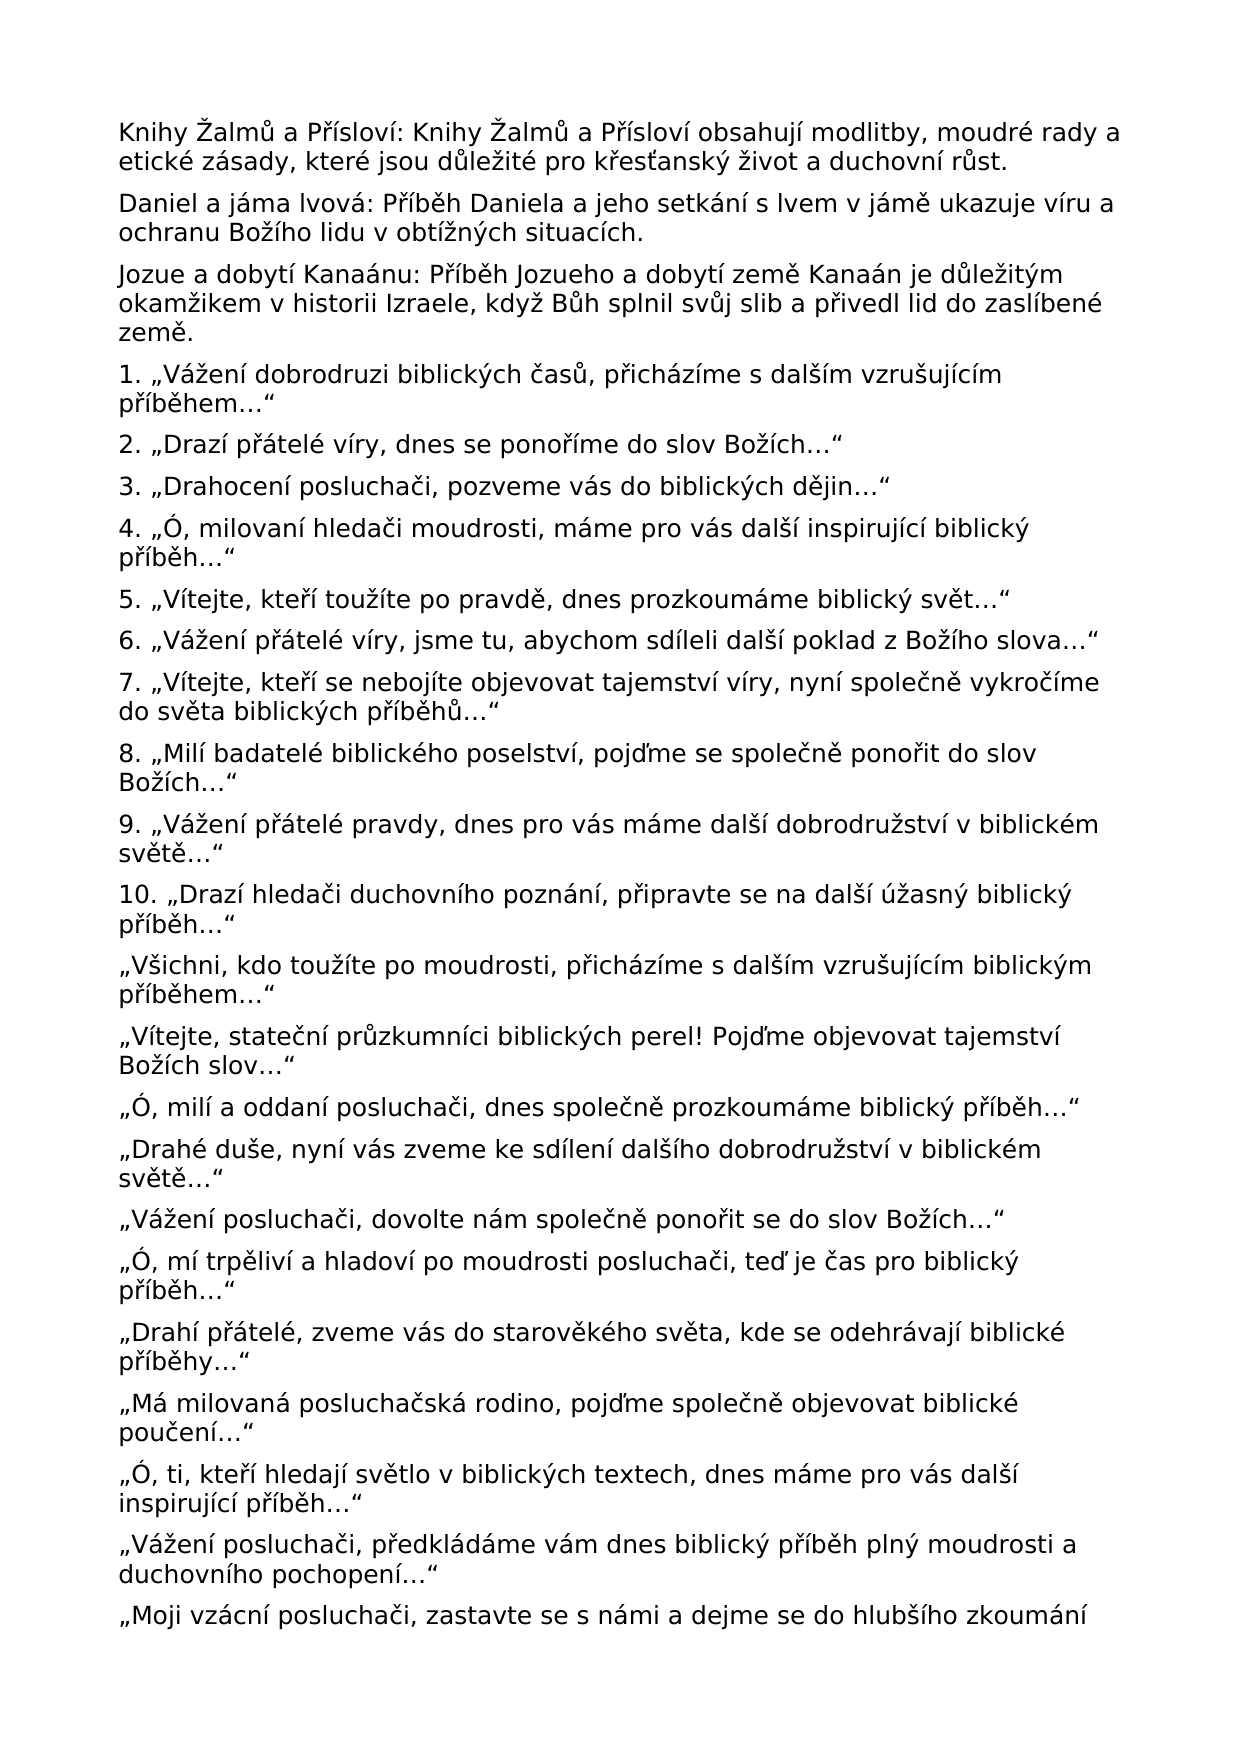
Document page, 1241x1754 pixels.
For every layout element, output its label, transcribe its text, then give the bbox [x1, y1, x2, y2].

text 2. „Drazí přátelé víry, dnes se ponoříme do slov Božích…“ [118, 431, 1122, 460]
text 6. „Vážení přátelé víry, jsme tu, abychom sdíleli další poklad z Božího slova…“ [118, 626, 1122, 656]
text 5. „Vítejte, kteří toužíte po pravdě, dnes prozkoumáme biblický svět…“ [118, 585, 1122, 614]
text Daniel a jáma lvová: Příběh Daniela a jeho setkání s lvem v jámě ukazuje víru a ochranu Božího lidu v obtížných situacích. [118, 189, 1122, 247]
text 10. „Drazí hledači duchovního poznání, připravte se na další úžasný biblický příběh…“ [118, 881, 1122, 939]
text „Ó, ti, kteří hledají světlo v biblických textech, dnes máme pro vás další inspirující příběh…“ [118, 1460, 1122, 1518]
text „Všichni, kdo toužíte po moudrosti, přicházíme s dalším vzrušujícím biblickým příběhem…“ [118, 951, 1122, 1010]
text 8. „Milí badatelé biblického poselství, pojďme se společně ponořit do slov Božích…“ [118, 739, 1122, 797]
text „Vážení posluchači, dovolte nám společně ponořit se do slov Božích…“ [118, 1206, 1122, 1235]
text 3. „Drahocení posluchači, pozveme vás do biblických dějin…“ [118, 472, 1122, 501]
text „Vítejte, stateční průzkumníci biblických perel! Pojďme objevovat tajemství Božích slov…“ [118, 1022, 1122, 1081]
text Jozue a dobytí Kanaánu: Příběh Jozueho a dobytí země Kanaán je důležitým okamžikem v historii Izraele, když Bůh splnil svůj slib a přivedl lid do zaslíbené země. [118, 260, 1122, 347]
text „Ó, milí a oddaní posluchači, dnes společně prozkoumáme biblický příběh…“ [118, 1093, 1122, 1122]
text 4. „Ó, milovaní hledači moudrosti, máme pro vás další inspirující biblický příběh…“ [118, 514, 1122, 572]
text „Ó, mí trpěliví a hladoví po moudrosti posluchači, teď je čas pro biblický příběh…“ [118, 1247, 1122, 1306]
text „Drahé duše, nyní vás zveme ke sdílení dalšího dobrodružství v biblickém světě…“ [118, 1135, 1122, 1193]
text „Moji vzácní posluchači, zastavte se s námi a dejme se do hlubšího zkoumání [118, 1601, 1122, 1631]
text „Vážení posluchači, předkládáme vám dnes biblický příběh plný moudrosti a duchovního pochopení…“ [118, 1531, 1122, 1589]
text 9. „Vážení přátelé pravdy, dnes pro vás máme další dobrodružství v biblickém světě…“ [118, 810, 1122, 868]
text 7. „Vítejte, kteří se nebojíte objevovat tajemství víry, nyní společně vykročíme do světa biblických příběhů…“ [118, 668, 1122, 726]
text „Drahí přátelé, zveme vás do starověkého světa, kde se odehrávají biblické příběhy…“ [118, 1318, 1122, 1376]
text 1. „Vážení dobrodruzi biblických časů, přicházíme s dalším vzrušujícím příběhem…“ [118, 360, 1122, 418]
text Knihy Žalmů a Přísloví: Knihy Žalmů a Přísloví obsahují modlitby, moudré rady a etické zásady, které jsou důležité pro křesťanský život a duchovní růst. [118, 118, 1122, 176]
text „Má milovaná posluchačská rodino, pojďme společně objevovat biblické poučení…“ [118, 1389, 1122, 1447]
